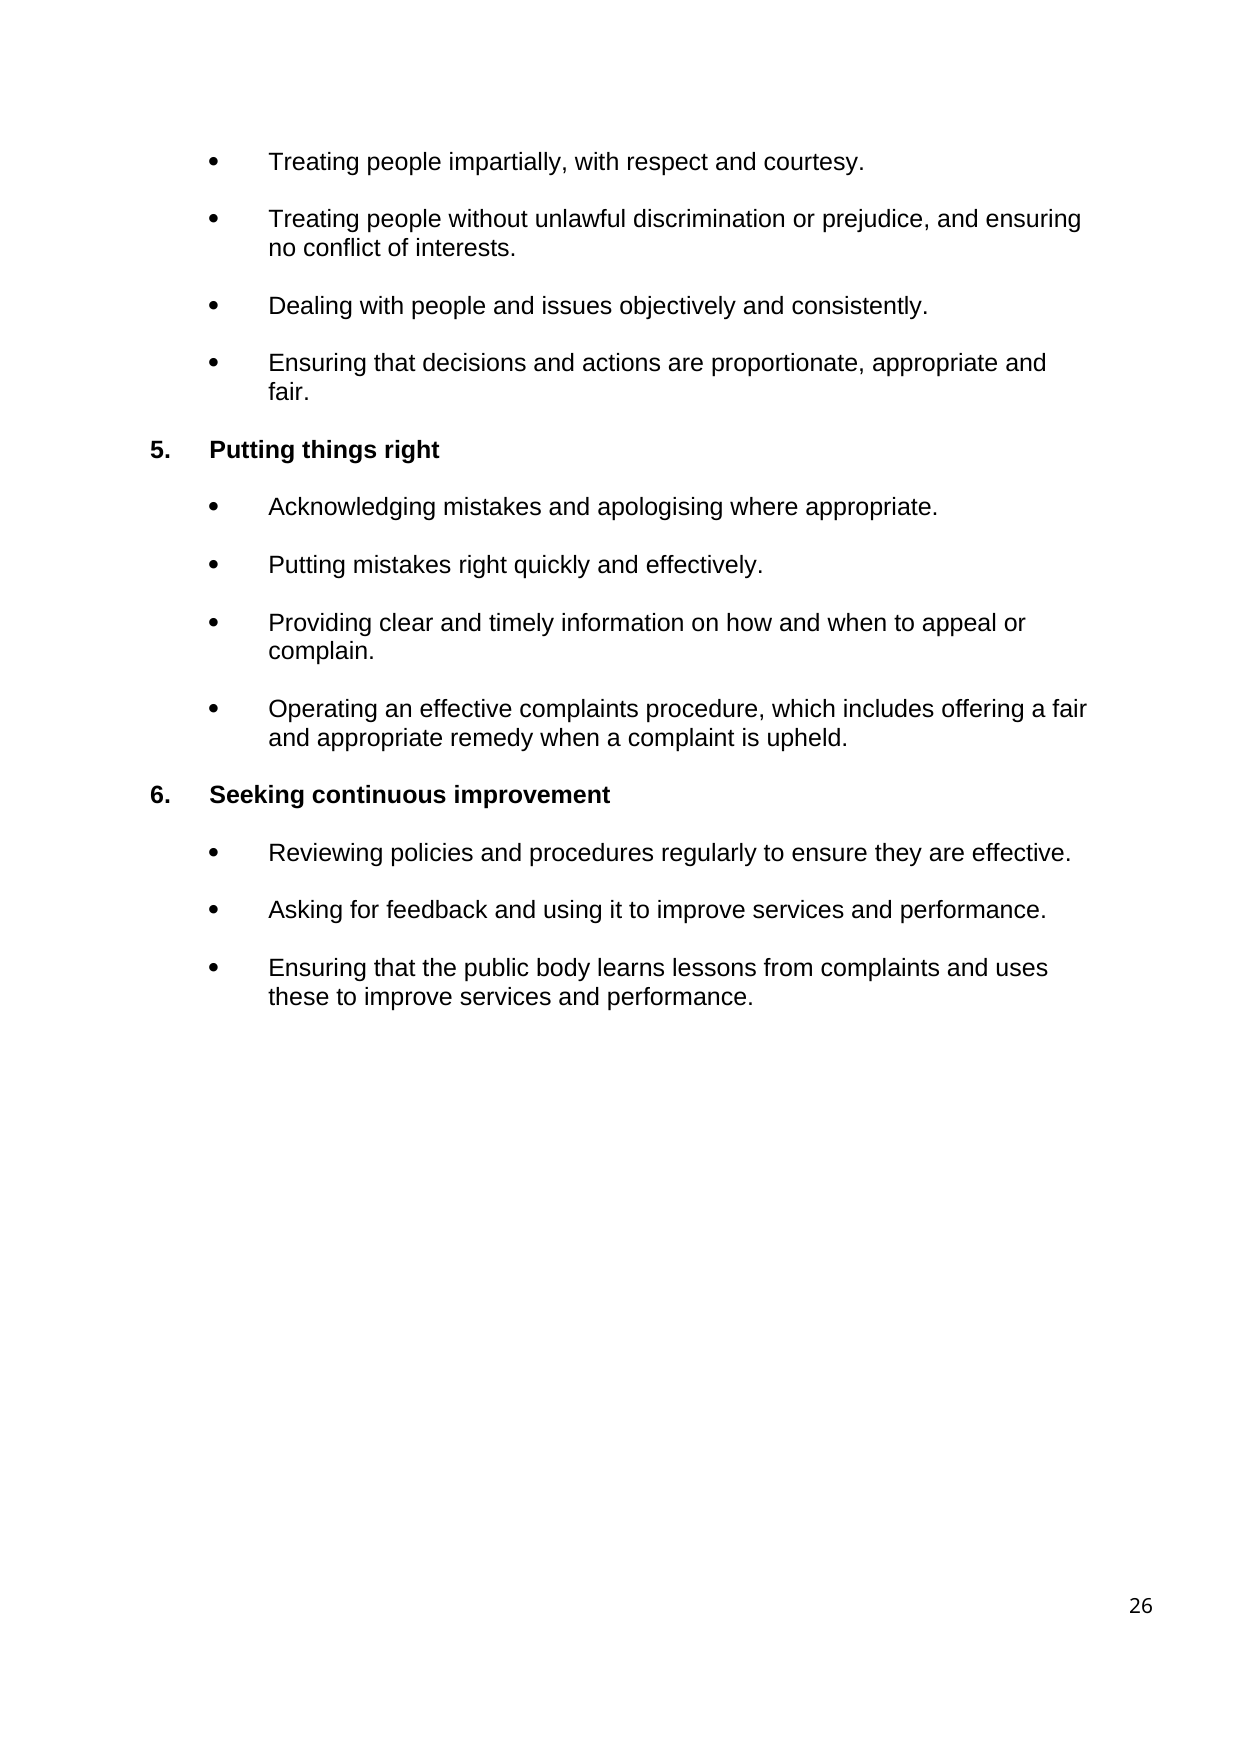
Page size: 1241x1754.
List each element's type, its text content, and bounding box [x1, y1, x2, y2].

list Asking for feedback and using it to improve services and performance. [209, 895, 1090, 924]
list Ensuring that the public body learns lessons from complaints and uses these to improve services and performance. [209, 953, 1090, 1011]
list Putting mistakes right quickly and effectively. [209, 550, 1090, 579]
list Operating an effective complaints procedure, which includes offering a fair and appropriate remedy when a complaint is upheld. [209, 694, 1090, 751]
list Treating people impartially, with respect and courtesy. [209, 147, 1090, 176]
list Dealing with people and issues objectively and consistently. [209, 291, 1090, 320]
list Acknowledging mistakes and apologising where appropriate. [209, 492, 1090, 521]
text 5. Putting things right [150, 435, 1090, 463]
list Treating people without unlawful discrimination or prejudice, and ensuring no conflict of interests. [209, 204, 1090, 262]
list Providing clear and timely information on how and when to appeal or complain. [209, 607, 1090, 665]
list Ensuring that decisions and actions are proportionate, appropriate and fair. [209, 348, 1090, 406]
list Reviewing policies and procedures regularly to ensure they are effective. [209, 838, 1090, 867]
text 6. Seeking continuous improvement [150, 780, 1090, 809]
